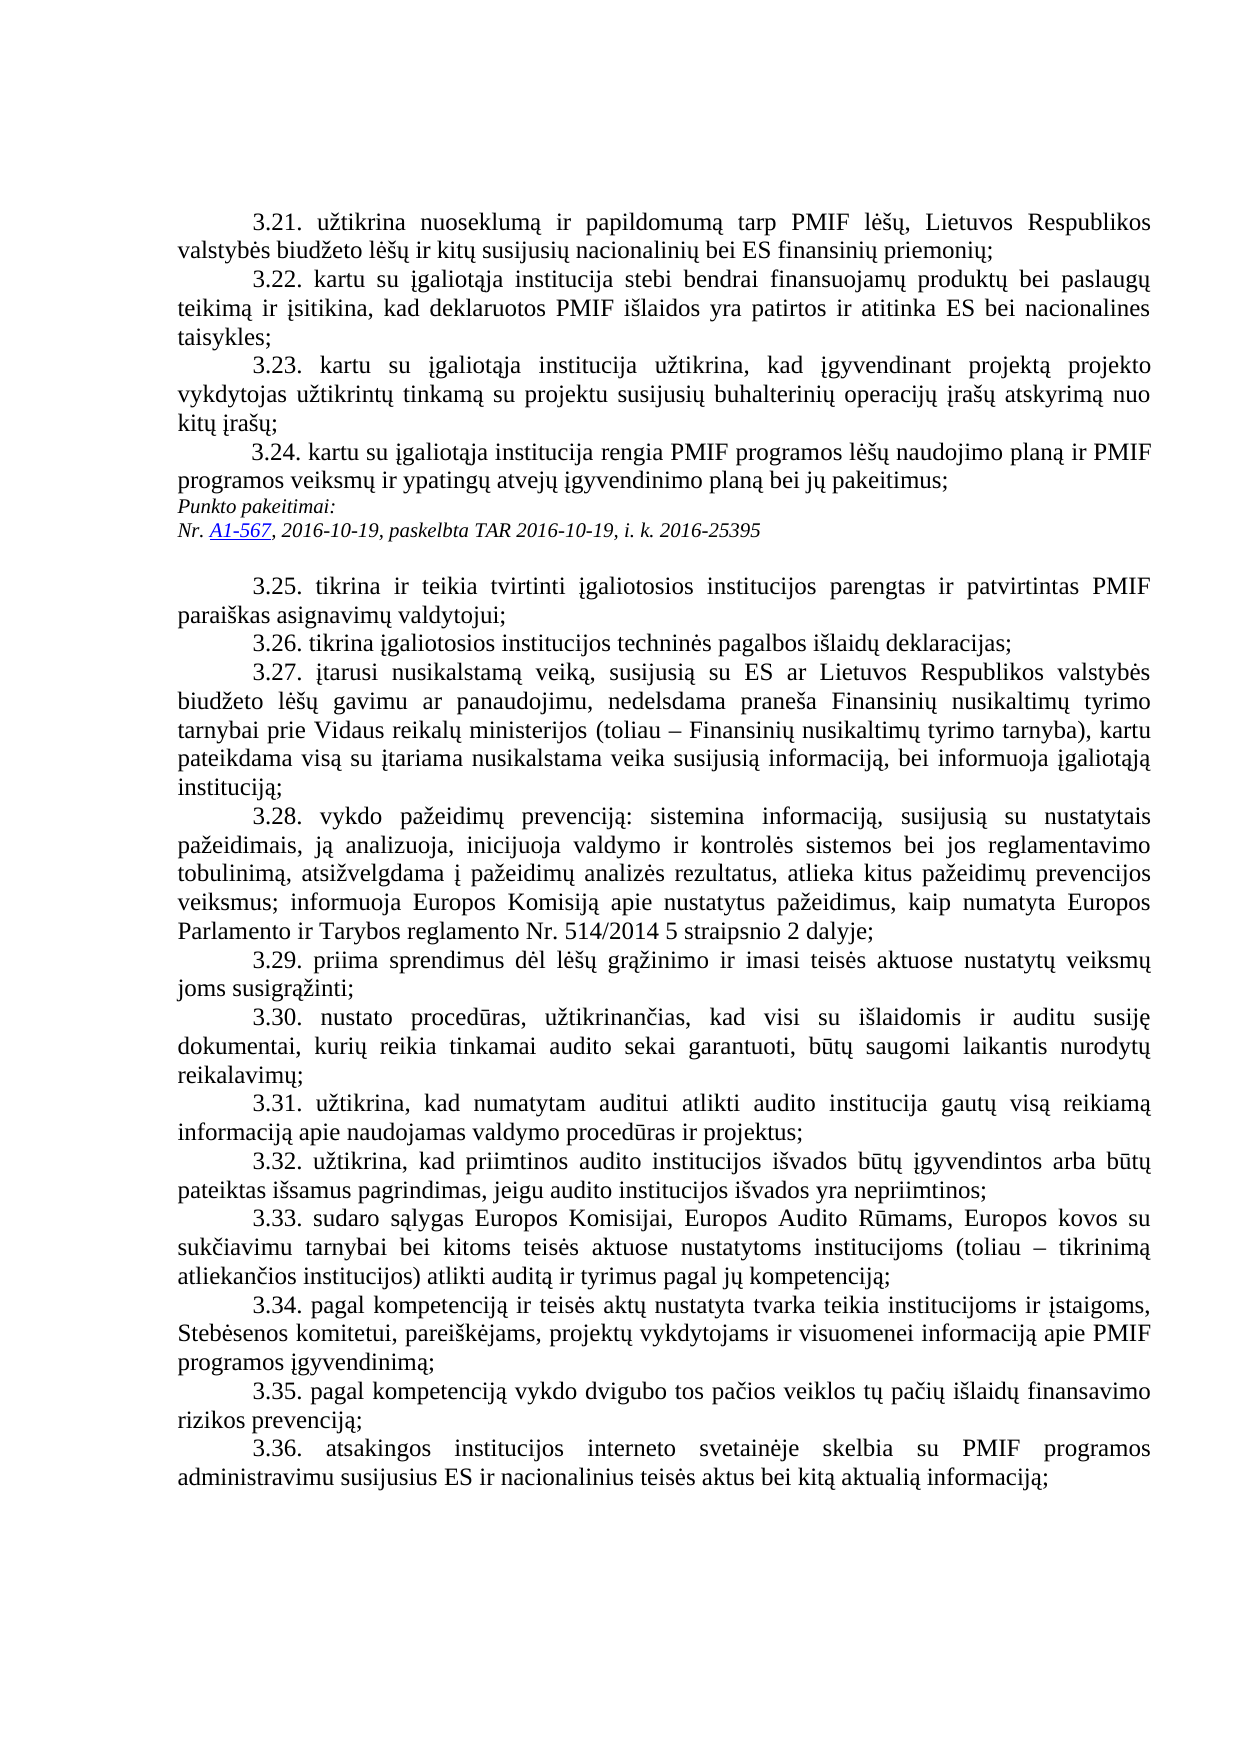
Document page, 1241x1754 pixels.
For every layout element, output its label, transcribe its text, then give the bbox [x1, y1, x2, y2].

text 3.31. užtikrina, kad numatytam auditui atlikti audito institucija gautų visą reikiamą informaciją apie naudojamas valdymo procedūras ir projektus; [177, 1088, 1152, 1146]
text 3.21. užtikrina nuoseklumą ir papildomumą tarp PMIF lėšų, Lietuvos Respublikos valstybės biudžeto lėšų ir kitų susijusių nacionalinių bei ES finansinių priemonių; [177, 207, 1152, 264]
text 3.29. priima sprendimus dėl lėšų grąžinimo ir imasi teisės aktuose nustatytų veiksmų joms susigrąžinti; [177, 945, 1152, 1002]
text 3.35. pagal kompetenciją vykdo dvigubo tos pačios veiklos tų pačių išlaidų finansavimo rizikos prevenciją; [177, 1376, 1152, 1433]
text 3.34. pagal kompetenciją ir teisės aktų nustatyta tvarka teikia institucijoms ir įstaigoms, Stebėsenos komitetui, pareiškėjams, projektų vykdytojams ir visuomenei informaciją apie PMIF programos įgyvendinimą; [177, 1290, 1152, 1376]
text 3.36. atsakingos institucijos interneto svetainėje skelbia su PMIF programos administravimu susijusius ES ir nacionalinius teisės aktus bei kitą aktualią informaciją; [177, 1433, 1152, 1491]
text 3.25. tikrina ir teikia tvirtinti įgaliotosios institucijos parengtas ir patvirtintas PMIF paraiškas asignavimų valdytojui; [177, 571, 1152, 628]
text 3.33. sudaro sąlygas Europos Komisijai, Europos Audito Rūmams, Europos kovos su sukčiavimu tarnybai bei kitoms teisės aktuose nustatytoms institucijoms (toliau – tikrinimą atliekančios institucijos) atlikti auditą ir tyrimus pagal jų kompetenciją; [177, 1203, 1152, 1290]
text 3.28. vykdo pažeidimų prevenciją: sistemina informaciją, susijusią su nustatytais pažeidimais, ją analizuoja, inicijuoja valdymo ir kontrolės sistemos bei jos reglamentavimo tobulinimą, atsižvelgdama į pažeidimų analizės rezultatus, atlieka kitus pažeidimų prevencijos veiksmus; informuoja Europos Komisiją apie nustatytus pažeidimus, kaip numatyta Europos Parlamento ir Tarybos reglamento Nr. 514/2014 5 straipsnio 2 dalyje; [177, 801, 1152, 945]
text 3.22. kartu su įgaliotąja institucija stebi bendrai finansuojamų produktų bei paslaugų teikimą ir įsitikina, kad deklaruotos PMIF išlaidos yra patirtos ir atitinka ES bei nacionalines taisykles; [177, 264, 1152, 350]
text Punkto pakeitimai: [177, 494, 1152, 518]
text 3.23. kartu su įgaliotąja institucija užtikrina, kad įgyvendinant projektą projekto vykdytojas užtikrintų tinkamą su projektu susijusių buhalterinių operacijų įrašų atskyrimą nuo kitų įrašų; [177, 350, 1152, 437]
text Nr. A1-567, 2016-10-19, paskelbta TAR 2016-10-19, i. k. 2016-25395 [177, 518, 1152, 542]
text 3.24. kartu su įgaliotąja institucija rengia PMIF programos lėšų naudojimo planą ir PMIF programos veiksmų ir ypatingų atvejų įgyvendinimo planą bei jų pakeitimus; [177, 437, 1152, 494]
text 3.26. tikrina įgaliotosios institucijos techninės pagalbos išlaidų deklaracijas; [177, 628, 1152, 657]
text 3.27. įtarusi nusikalstamą veiką, susijusią su ES ar Lietuvos Respublikos valstybės biudžeto lėšų gavimu ar panaudojimu, nedelsdama praneša Finansinių nusikaltimų tyrimo tarnybai prie Vidaus reikalų ministerijos (toliau – Finansinių nusikaltimų tyrimo tarnyba), kartu pateikdama visą su įtariama nusikalstama veika susijusią informaciją, bei informuoja įgaliotąją instituciją; [177, 657, 1152, 801]
text 3.30. nustato procedūras, užtikrinančias, kad visi su išlaidomis ir auditu susiję dokumentai, kurių reikia tinkamai audito sekai garantuoti, būtų saugomi laikantis nurodytų reikalavimų; [177, 1002, 1152, 1088]
text 3.32. užtikrina, kad priimtinos audito institucijos išvados būtų įgyvendintos arba būtų pateiktas išsamus pagrindimas, jeigu audito institucijos išvados yra nepriimtinos; [177, 1146, 1152, 1203]
